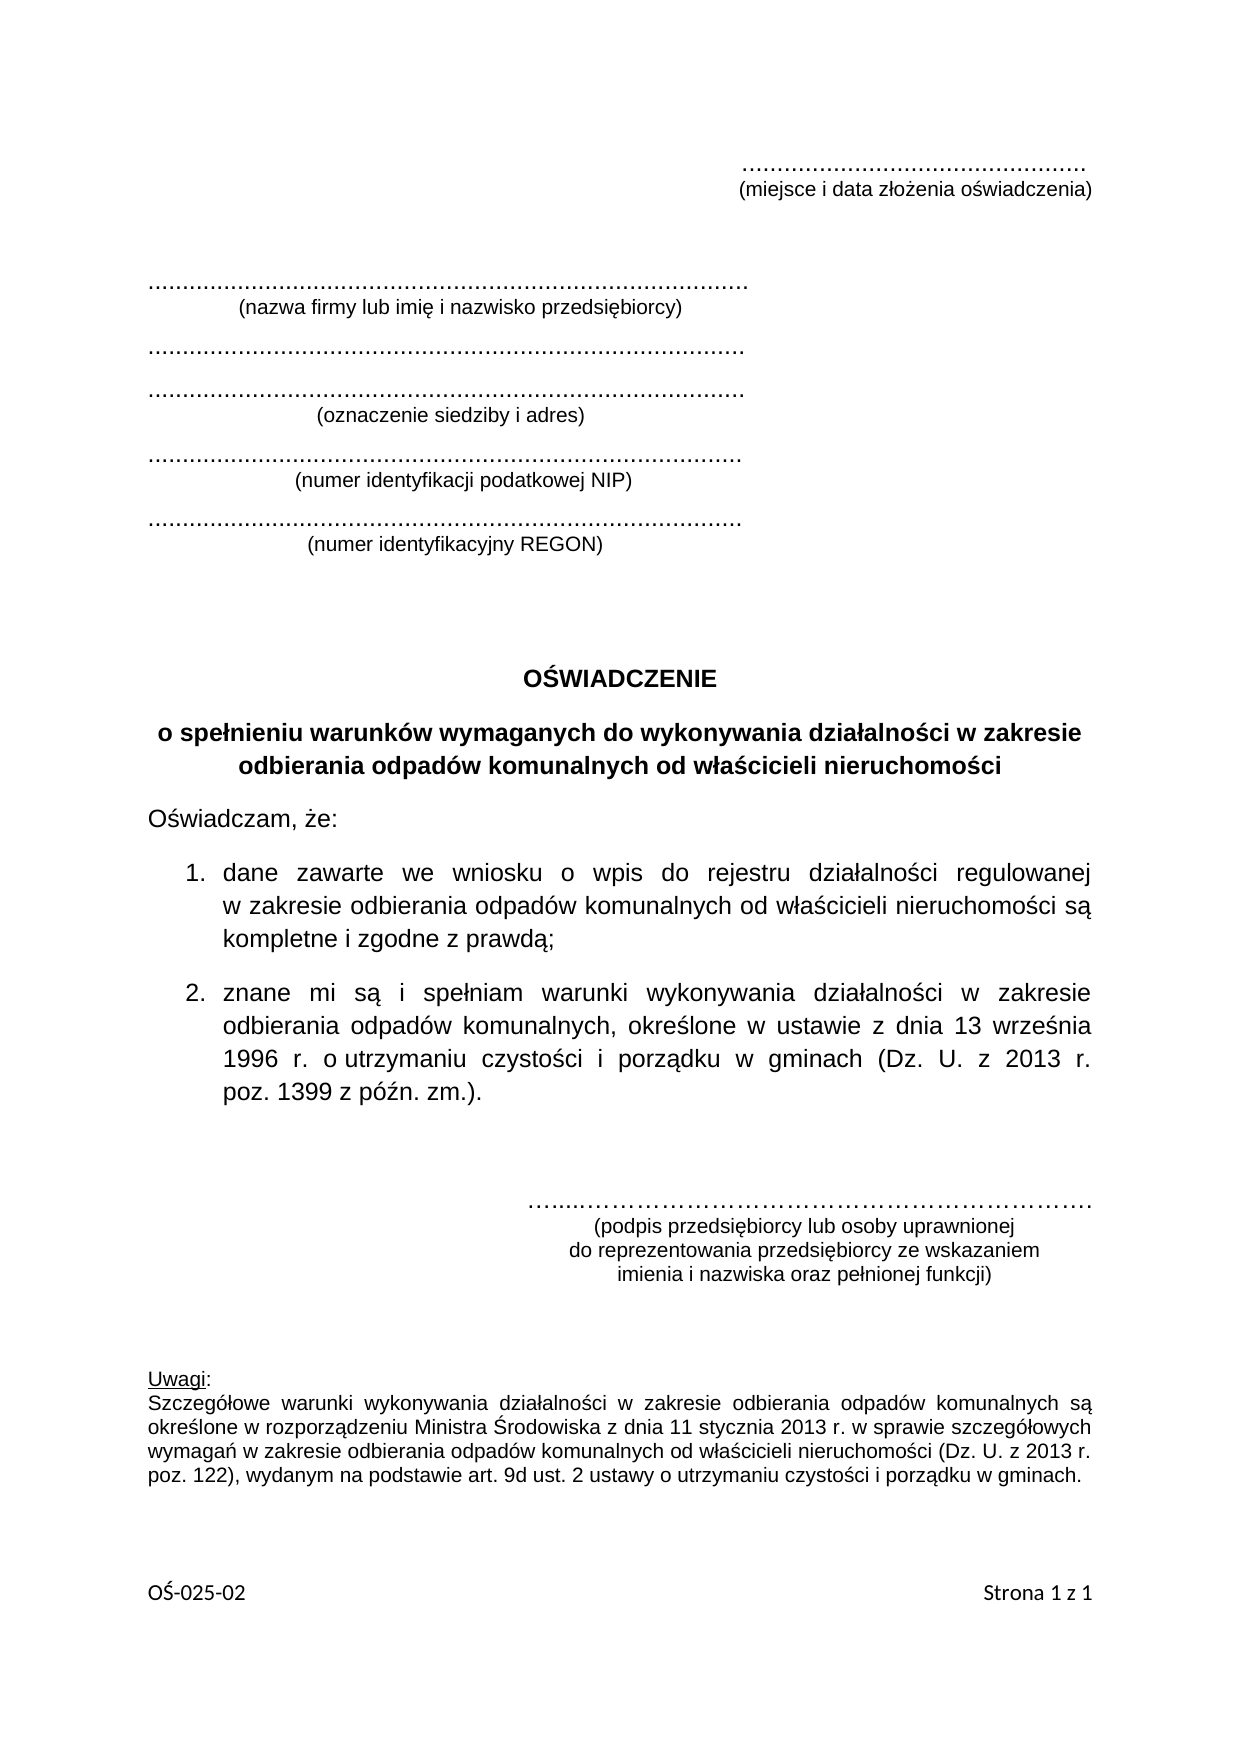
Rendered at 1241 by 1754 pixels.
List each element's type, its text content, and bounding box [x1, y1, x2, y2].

text imienia i nazwiska oraz pełnionej funkcji) [516, 1262, 1093, 1286]
text Szczegółowe warunki wykonywania działalności w zakresie odbierania odpadów komunalnych są określone w rozporządzeniu Ministra Środowiska z dnia 11 stycznia 2013 r. w sprawie szczegółowych wymagań w zakresie odbierania odpadów komunalnych od właścicieli nieruchomości (Dz. U. z 2013 r. poz. 122), wydanym na podstawie art. 9d ust. 2 ustawy o utrzymaniu czystości i porządku w gminach. [148, 1391, 1093, 1487]
text Oświadczam, że: [148, 804, 1093, 833]
list znane mi są i spełniam warunki wykonywania działalności w zakresie odbierania odpadów komunalnych, określone w ustawie z dnia 13 września 1996 r. o utrzymaniu czystości i porządku w gminach (Dz. U. z 2013 r. poz. 1399 z późn. zm.). [185, 978, 1093, 1106]
text (numer identyfikacji podatkowej NIP) [294, 467, 1093, 491]
text (numer identyfikacyjny REGON) [307, 532, 1093, 556]
text o spełnieniu warunków wymaganych do wykonywania działalności w zakresie odbierania odpadów komunalnych od właścicieli nieruchomości [148, 718, 1093, 779]
text Uwagi: [148, 1367, 1093, 1391]
text do reprezentowania przedsiębiorcy ze wskazaniem [516, 1238, 1093, 1262]
text (podpis przedsiębiorcy lub osoby uprawnionej [516, 1214, 1093, 1238]
text (oznaczenie siedziby i adres) [316, 403, 1093, 427]
text ….....……………………………………………………. [148, 1185, 1093, 1214]
list dane zawarte we wniosku o wpis do rejestru działalności regulowanej w zakresie odbierania odpadów komunalnych od właścicieli nieruchomości są kompletne i zgodne z prawdą; [185, 858, 1093, 953]
text (nazwa firmy lub imię i nazwisko przedsiębiorcy) [238, 295, 1093, 319]
text (miejsce i data złożenia oświadczenia) [148, 176, 1093, 200]
subtitle OŚWIADCZENIE [148, 664, 1093, 692]
